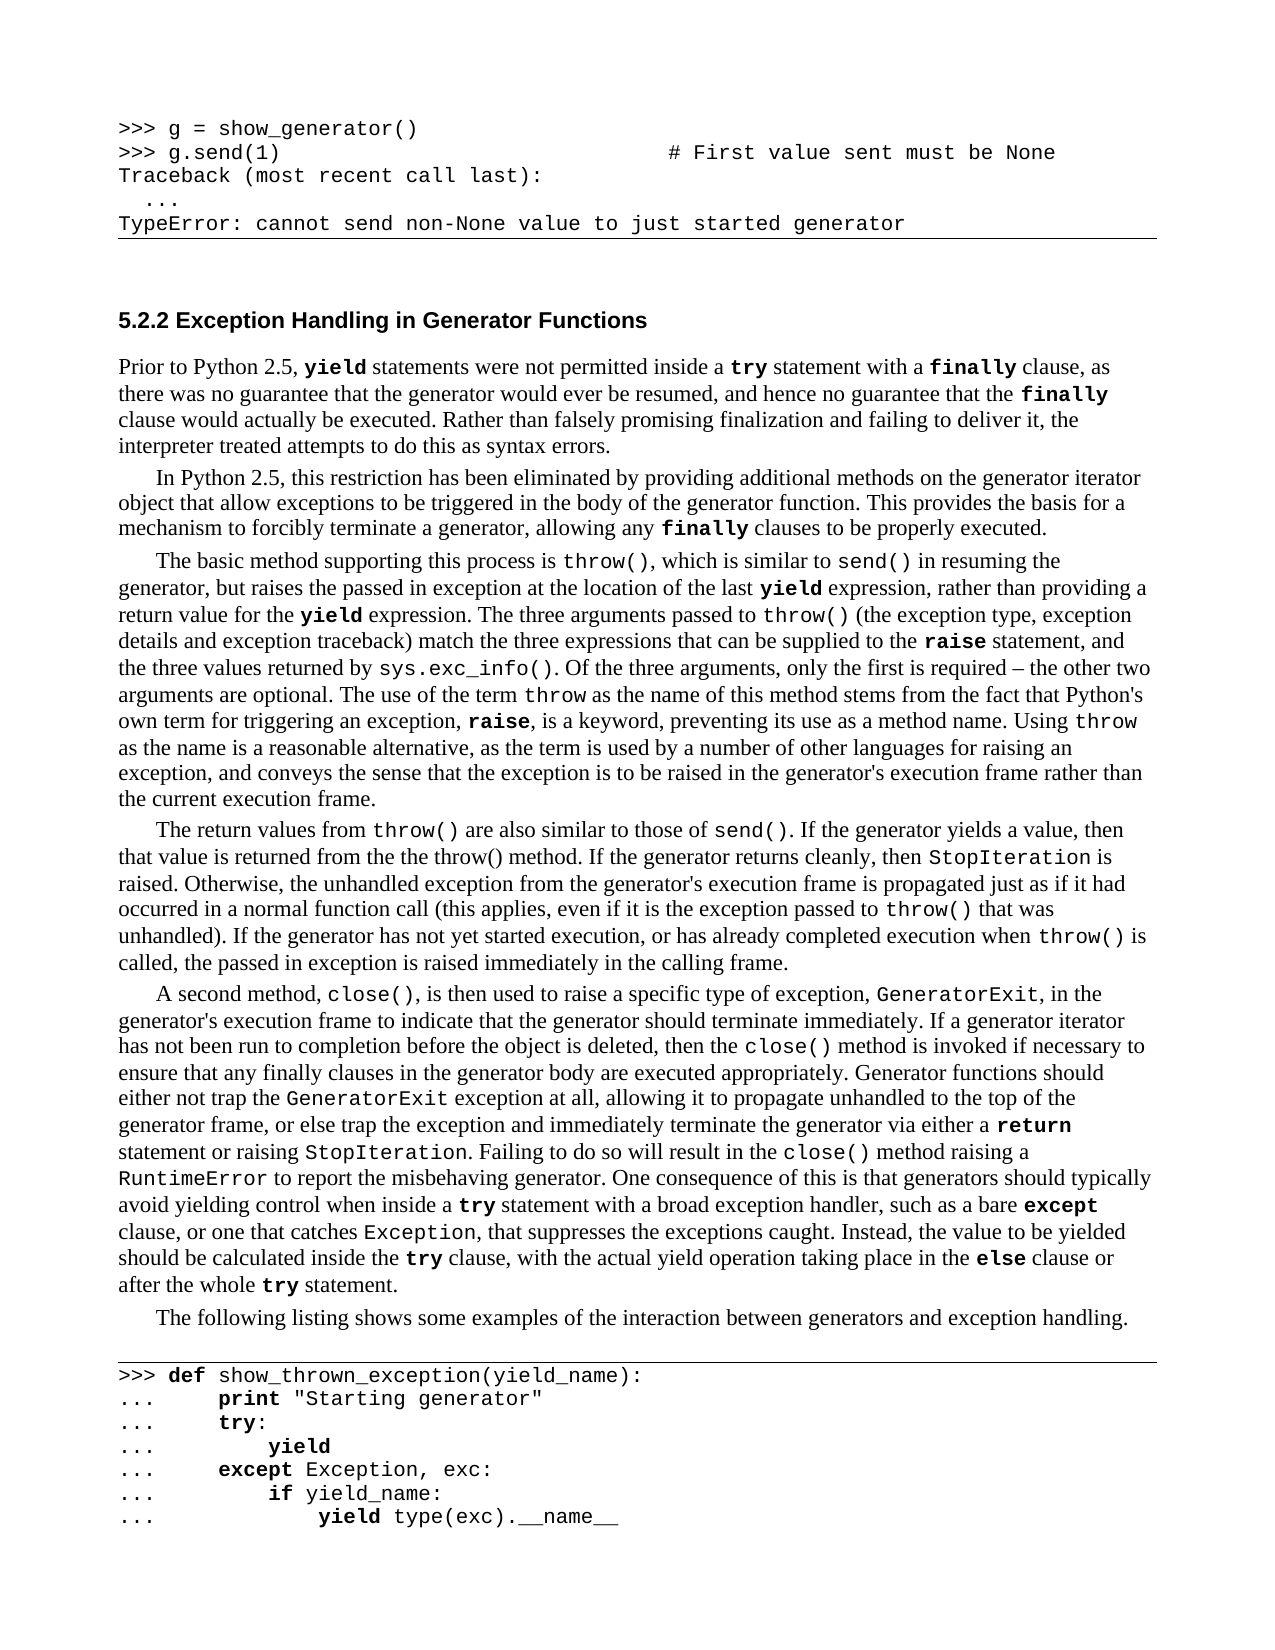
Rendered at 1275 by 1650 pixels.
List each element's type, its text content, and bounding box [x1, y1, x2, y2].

text ... try: [118, 1412, 1157, 1436]
text The basic method supporting this process is throw(), which is similar to send() in resuming the generator, but raises the passed in exception at the location of the last yield expression, rather than providing a return value for the yield expression. The three arguments passed to throw() (the exception type, exception details and exception traceback) match the three expressions that can be supplied to the raise statement, and the three values returned by sys.exc_info(). Of the three arguments, only the first is required – the other two arguments are optional. The use of the term throw as the name of this method stems from the fact that Python's own term for triggering an exception, raise, is a keyword, preventing its use as a method name. Using throw as the name is a reasonable alternative, as the term is used by a number of other languages for raising an exception, and conveys the sense that the exception is to be raised in the generator's execution frame rather than the current execution frame. [118, 548, 1157, 811]
text ... yield type(exc).__name__ [118, 1507, 1157, 1530]
text In Python 2.5, this restriction has been eliminated by providing additional methods on the generator iterator object that allow exceptions to be triggered in the body of the generator function. This provides the basis for a mechanism to forcibly terminate a generator, allowing any finally clauses to be properly executed. [118, 464, 1157, 542]
text A second method, close(), is then used to raise a specific type of exception, GeneratorExit, in the generator's execution frame to indicate that the generator should terminate immediately. If a generator iterator has not been run to completion before the object is deleted, then the close() method is invoked if necessary to ensure that any finally clauses in the generator body are executed appropriately. Generator functions should either not trap the GeneratorExit exception at all, allowing it to propagate unhandled to the top of the generator frame, or else trap the exception and immediately terminate the generator via either a return statement or raising StopIteration. Failing to do so will result in the close() method raising a RuntimeError to report the misbehaving generator. One consequence of this is that generators should typically avoid yielding control when inside a try statement with a broad exception handler, such as a bare except clause, or one that catches Exception, that suppresses the exceptions caught. Instead, the value to be yielded should be calculated inside the try clause, with the actual yield operation taking place in the else clause or after the whole try statement. [118, 981, 1157, 1299]
text ... yield [118, 1436, 1157, 1459]
text ... except Exception, exc: [118, 1459, 1157, 1483]
subtitle 5.2.2 Exception Handling in Generator Functions [118, 302, 1157, 333]
text The following listing shows some examples of the interaction between generators and exception handling. [118, 1305, 1157, 1330]
text TypeError: cannot send non-None value to just started generator [118, 213, 1157, 238]
text ... if yield_name: [118, 1483, 1157, 1507]
text >>> g = show_generator() [118, 118, 1157, 142]
text ... [118, 189, 1157, 213]
text >>> def show_thrown_exception(yield_name): [118, 1363, 1157, 1388]
text ... print "Starting generator" [118, 1388, 1157, 1412]
text >>> g.send(1) # First value sent must be None [118, 142, 1157, 165]
text The return values from throw() are also similar to those of send(). If the generator yields a value, then that value is returned from the the throw() method. If the generator returns cleanly, then StopIteration is raised. Otherwise, the unhandled exception from the generator's execution frame is propagated just as if it had occurred in a normal function call (this applies, even if it is the exception passed to throw() that was unhandled). If the generator has not yet started execution, or has already completed execution when throw() is called, the passed in exception is raised immediately in the calling frame. [118, 817, 1157, 975]
text Traceback (most recent call last): [118, 165, 1157, 189]
text Prior to Python 2.5, yield statements were not permitted inside a try statement with a finally clause, as there was no guarantee that the generator would ever be resumed, and hence no guarantee that the finally clause would actually be executed. Rather than falsely promising finalization and failing to deliver it, the interpreter treated attempts to do this as syntax errors. [118, 354, 1157, 458]
